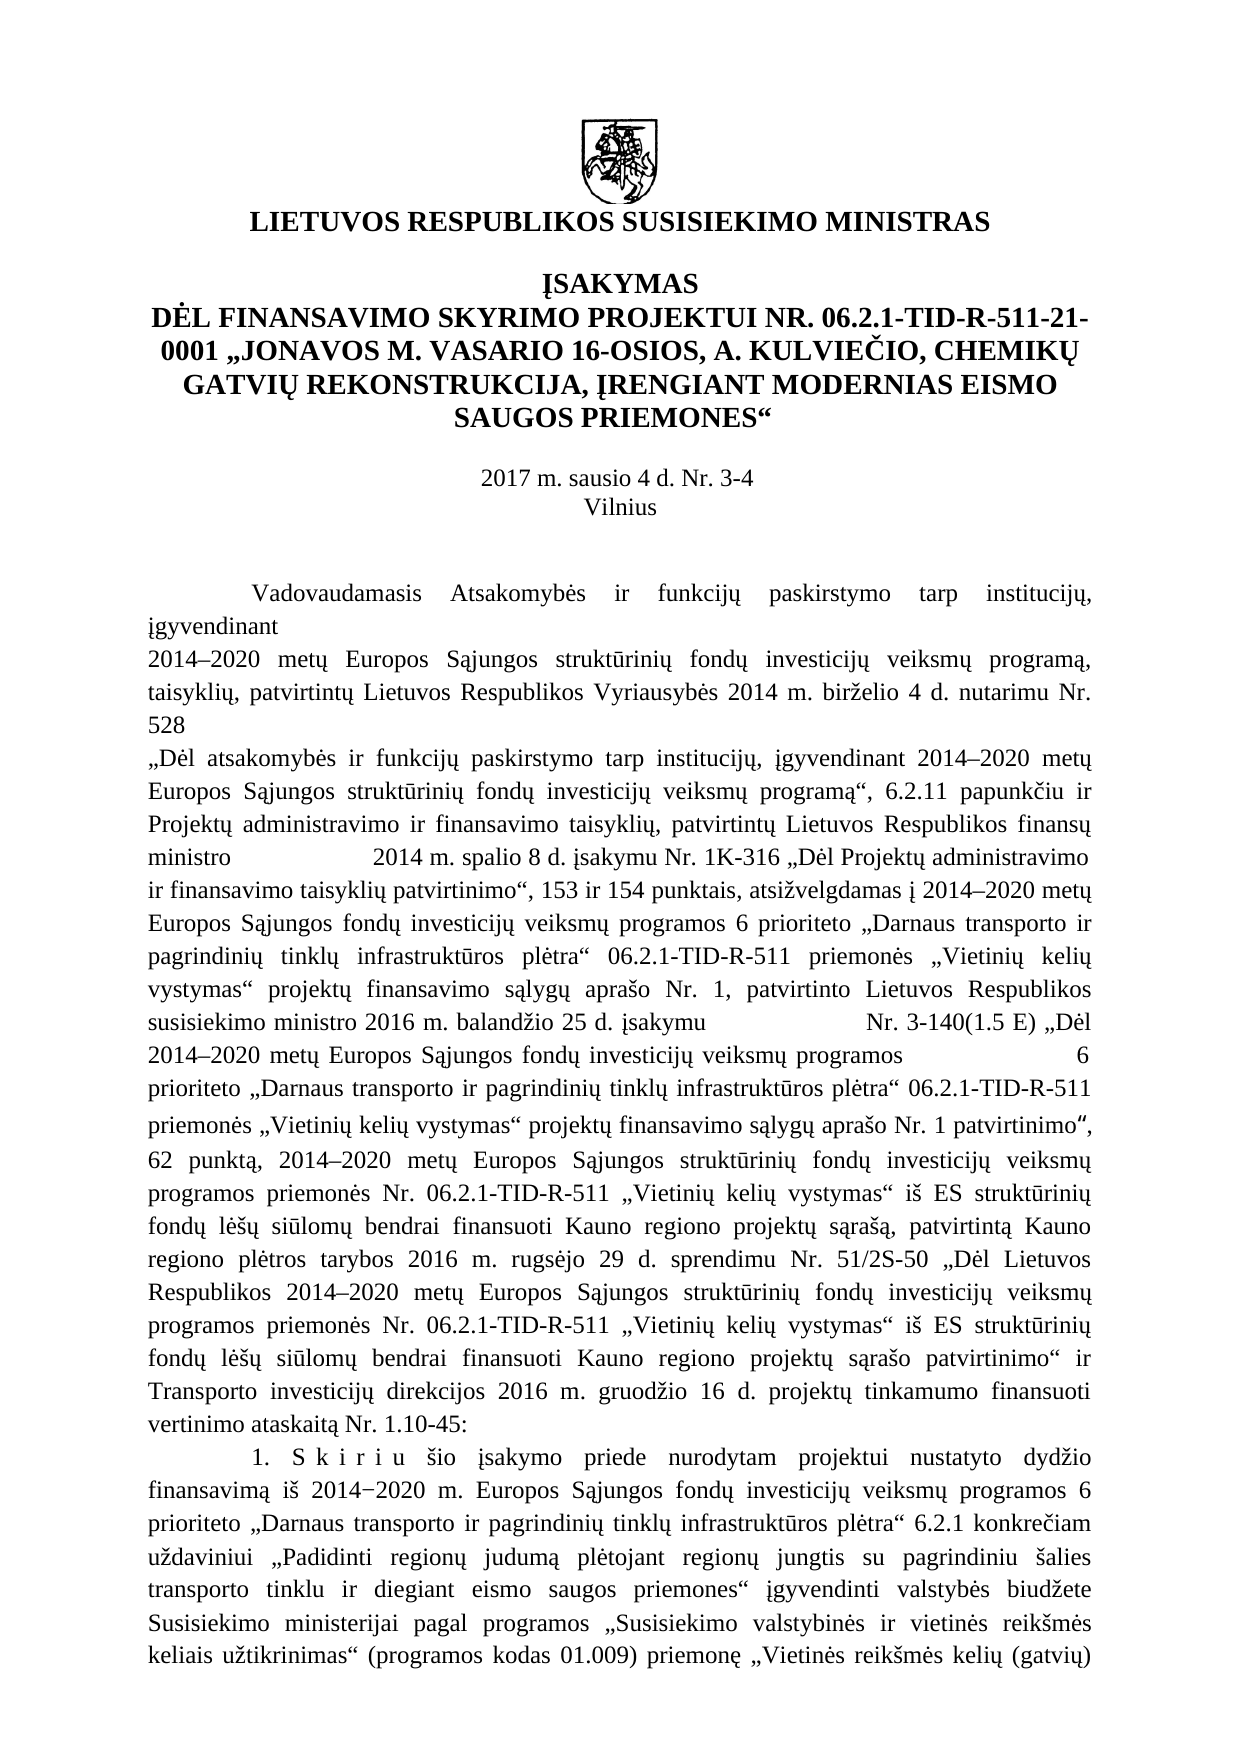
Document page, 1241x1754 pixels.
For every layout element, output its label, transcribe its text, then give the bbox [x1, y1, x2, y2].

text Vadovaudamasis Atsakomybės ir funkcijų paskirstymo tarp institucijų, įgyvendinant 2014–2020 metų Europos Sąjungos struktūrinių fondų investicijų veiksmų programą, taisyklių, patvirtintų Lietuvos Respublikos Vyriausybės 2014 m. birželio 4 d. nutarimu Nr. 528 „Dėl atsakomybės ir funkcijų paskirstymo tarp institucijų, įgyvendinant 2014–2020 metų Europos Sąjungos struktūrinių fondų investicijų veiksmų programą“, 6.2.11 papunkčiu ir Projektų administravimo ir finansavimo taisyklių, patvirtintų Lietuvos Respublikos finansų ministro 2014 m. spalio 8 d. įsakymu Nr. 1K-316 „Dėl Projektų administravimo ir finansavimo taisyklių patvirtinimo“, 153 ir 154 punktais, atsižvelgdamas į 2014–2020 metų Europos Sąjungos fondų investicijų veiksmų programos 6 prioriteto „Darnaus transporto ir pagrindinių tinklų infrastruktūros plėtra“ 06.2.1-TID-R-511 priemonės „Vietinių kelių vystymas“ projektų finansavimo sąlygų aprašo Nr. 1, patvirtinto Lietuvos Respublikos susisiekimo ministro 2016 m. balandžio 25 d. įsakymu Nr. 3-140(1.5 E) „Dėl 2014–2020 metų Europos Sąjungos fondų investicijų veiksmų programos 6 prioriteto „Darnaus transporto ir pagrindinių tinklų infrastruktūros plėtra“ 06.2.1-TID-R-511 priemonės „Vietinių kelių vystymas“ projektų finansavimo sąlygų aprašo Nr. 1 patvirtinimo“, 62 punktą, 2014–2020 metų Europos Sąjungos struktūrinių fondų investicijų veiksmų programos priemonės Nr. 06.2.1-TID-R-511 „Vietinių kelių vystymas“ iš ES struktūrinių fondų lėšų siūlomų bendrai finansuoti Kauno regiono projektų sąrašą, patvirtintą Kauno regiono plėtros tarybos 2016 m. rugsėjo 29 d. sprendimu Nr. 51/2S-50 „Dėl Lietuvos Respublikos 2014–2020 metų Europos Sąjungos struktūrinių fondų investicijų veiksmų programos priemonės Nr. 06.2.1-TID-R-511 „Vietinių kelių vystymas“ iš ES struktūrinių fondų lėšų siūlomų bendrai finansuoti Kauno regiono projektų sąrašo patvirtinimo“ ir Transporto investicijų direkcijos 2016 m. gruodžio 16 d. projektų tinkamumo finansuoti vertinimo ataskaitą Nr. 1.10-45: [148, 578, 1092, 1438]
text DĖL FINANSAVIMO SKYRIMO PROJEKTUI NR. 06.2.1-TID-R-511-21-0001 „JONAVOS M. VASARIO 16-OSIOS, A. KULVIEČIO, CHEMIKŲ GATVIŲ REKONSTRUKCIJA, ĮRENGIANT MODERNIAS EISMO SAUGOS PRIEMONES“ [148, 300, 1092, 434]
text ĮSAKYMAS [148, 266, 1092, 300]
text LIETUVOS RESPUBLIKOS SUSISIEKIMO MINISTRAS [148, 204, 1092, 238]
text 1. Skiriu šio įsakymo priede nurodytam projektui nustatyto dydžio finansavimą iš 2014−2020 m. Europos Sąjungos fondų investicijų veiksmų programos 6 prioriteto „Darnaus transporto ir pagrindinių tinklų infrastruktūros plėtra“ 6.2.1 konkrečiam uždaviniui „Padidinti regionų judumą plėtojant regionų jungtis su pagrindiniu šalies transporto tinklu ir diegiant eismo saugos priemones“ įgyvendinti valstybės biudžete Susisiekimo ministerijai pagal programos „Susisiekimo valstybinės ir vietinės reikšmės keliais užtikrinimas“ (programos kodas 01.009) priemonę „Vietinės reikšmės kelių (gatvių) [148, 1442, 1092, 1669]
text Vilnius [148, 492, 1092, 520]
text 2017 m. sausio 4 d. Nr. 3-4 [148, 463, 1092, 492]
